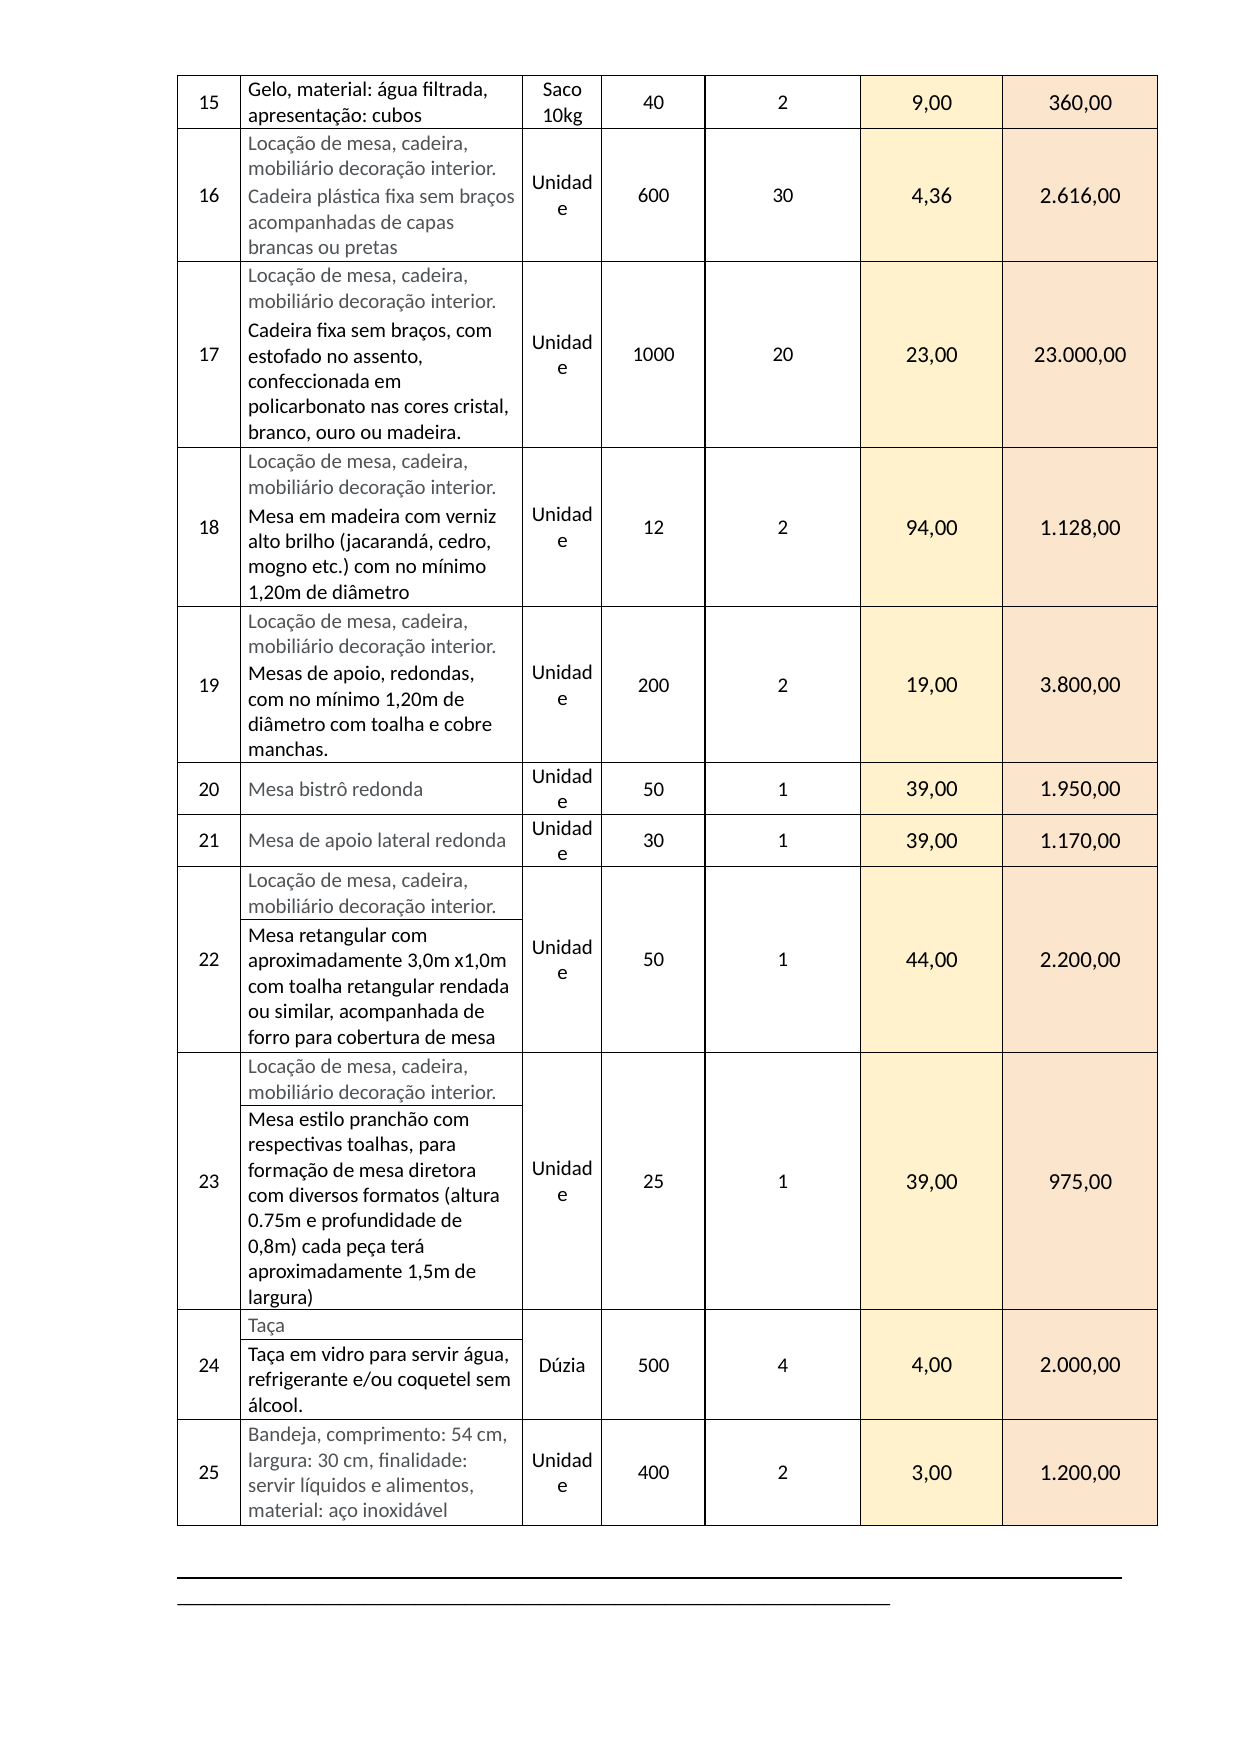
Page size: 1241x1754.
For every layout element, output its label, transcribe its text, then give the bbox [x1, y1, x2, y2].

table_cell 39,00 [861, 1053, 1002, 1309]
table_cell Unidade [523, 1053, 601, 1309]
table_cell Unidade [523, 448, 601, 606]
table_cell 2 [706, 607, 860, 762]
table_cell 200 [602, 607, 704, 762]
table_cell Mesa estilo pranchão com respectivas toalhas, para formação de mesa diretora com diversos formatos (altura 0.75m e profundidade de 0,8m) cada peça terá aproximadamente 1,5m de largura) [241, 1106, 522, 1309]
table_cell 4 [706, 1310, 860, 1419]
table_cell 500 [602, 1310, 704, 1419]
table_cell Locação de mesa, cadeira, mobiliário decoração interior. [241, 607, 522, 659]
table_cell Locação de mesa, cadeira, mobiliário decoração interior. [241, 448, 522, 500]
table_cell 1.200,00 [1003, 1420, 1157, 1525]
table_cell 2.616,00 [1003, 129, 1157, 261]
table_cell Unidade [523, 1420, 601, 1525]
table_cell Locação de mesa, cadeira, mobiliário decoração interior. [241, 867, 522, 919]
table_cell Cadeira fixa sem braços, com estofado no assento, confeccionada em policarbonato nas cores cristal, branco, ouro ou madeira. [241, 314, 522, 447]
table_cell 30 [706, 129, 860, 261]
table_cell 18 [178, 448, 240, 606]
table_cell 16 [178, 129, 240, 261]
table_cell 39,00 [861, 815, 1002, 866]
table_cell Unidade [523, 815, 601, 866]
table_cell Taça [241, 1310, 522, 1339]
table_cell 39,00 [861, 763, 1002, 814]
table_cell Unidade [523, 763, 601, 814]
table_cell 1000 [602, 262, 704, 447]
table_cell 17 [178, 262, 240, 447]
table_cell Cadeira plástica fixa sem braços acompanhadas de capas brancas ou pretas [241, 181, 522, 261]
table_cell 25 [602, 1053, 704, 1309]
table_cell 22 [178, 867, 240, 1052]
table_cell 15 [178, 76, 240, 128]
table_cell 30 [602, 815, 704, 866]
table_cell 50 [602, 867, 704, 1052]
table_cell 2 [706, 448, 860, 606]
table_cell Unidade [523, 262, 601, 447]
table_cell 1.950,00 [1003, 763, 1157, 814]
table_cell 50 [602, 763, 704, 814]
table_cell 360,00 [1003, 76, 1157, 128]
table_cell 975,00 [1003, 1053, 1157, 1309]
table_cell 4,36 [861, 129, 1002, 261]
table_cell 20 [178, 763, 240, 814]
table_cell 1.170,00 [1003, 815, 1157, 866]
table_cell Mesa retangular com aproximadamente 3,0m x1,0m com toalha retangular rendada ou similar, acompanhada de forro para cobertura de mesa [241, 920, 522, 1052]
table_cell Locação de mesa, cadeira, mobiliário decoração interior. [241, 1053, 522, 1105]
table_cell 400 [602, 1420, 704, 1525]
table_cell 9,00 [861, 76, 1002, 128]
table_cell 24 [178, 1310, 240, 1419]
table_cell 23 [178, 1053, 240, 1309]
table_cell 1 [706, 815, 860, 866]
table_cell Gelo, material: água filtrada, apresentação: cubos [241, 76, 522, 128]
table_cell Mesa em madeira com verniz alto brilho (jacarandá, cedro, mogno etc.) com no mínimo 1,20m de diâmetro [241, 500, 522, 606]
table_cell Unidade [523, 867, 601, 1052]
table_cell 21 [178, 815, 240, 866]
table_cell Dúzia [523, 1310, 601, 1419]
table_cell 4,00 [861, 1310, 1002, 1419]
table_cell 3.800,00 [1003, 607, 1157, 762]
table_cell 25 [178, 1420, 240, 1525]
table_cell 23,00 [861, 262, 1002, 447]
table_cell Mesa de apoio lateral redonda [241, 815, 522, 866]
table_cell 12 [602, 448, 704, 606]
table_cell Locação de mesa, cadeira, mobiliário decoração interior. [241, 129, 522, 181]
table_cell 19 [178, 607, 240, 762]
table_cell 1 [706, 867, 860, 1052]
table_cell 19,00 [861, 607, 1002, 762]
table_cell Unidade [523, 607, 601, 762]
table_cell Saco 10kg [523, 76, 601, 128]
table_cell Mesas de apoio, redondas, com no mínimo 1,20m de diâmetro com toalha e cobre manchas. [241, 659, 522, 762]
table_cell 1.128,00 [1003, 448, 1157, 606]
table_cell 2.200,00 [1003, 867, 1157, 1052]
table_cell 40 [602, 76, 704, 128]
table_cell 23.000,00 [1003, 262, 1157, 447]
table_cell 94,00 [861, 448, 1002, 606]
table_cell 2 [706, 76, 860, 128]
table_cell Bandeja, comprimento: 54 cm, largura: 30 cm, finalidade: servir líquidos e alimentos, material: aço inoxidável [241, 1420, 522, 1525]
table_cell Taça em vidro para servir água, refrigerante e/ou coquetel sem álcool. [241, 1340, 522, 1419]
table_cell 2 [706, 1420, 860, 1525]
table_cell 44,00 [861, 867, 1002, 1052]
table_cell Locação de mesa, cadeira, mobiliário decoração interior. [241, 262, 522, 314]
table_cell Mesa bistrô redonda [241, 763, 522, 814]
table_cell 20 [706, 262, 860, 447]
table_cell 600 [602, 129, 704, 261]
table_cell 1 [706, 763, 860, 814]
table_cell 1 [706, 1053, 860, 1309]
table_cell Unidade [523, 129, 601, 261]
table_cell 3,00 [861, 1420, 1002, 1525]
table_cell 2.000,00 [1003, 1310, 1157, 1419]
